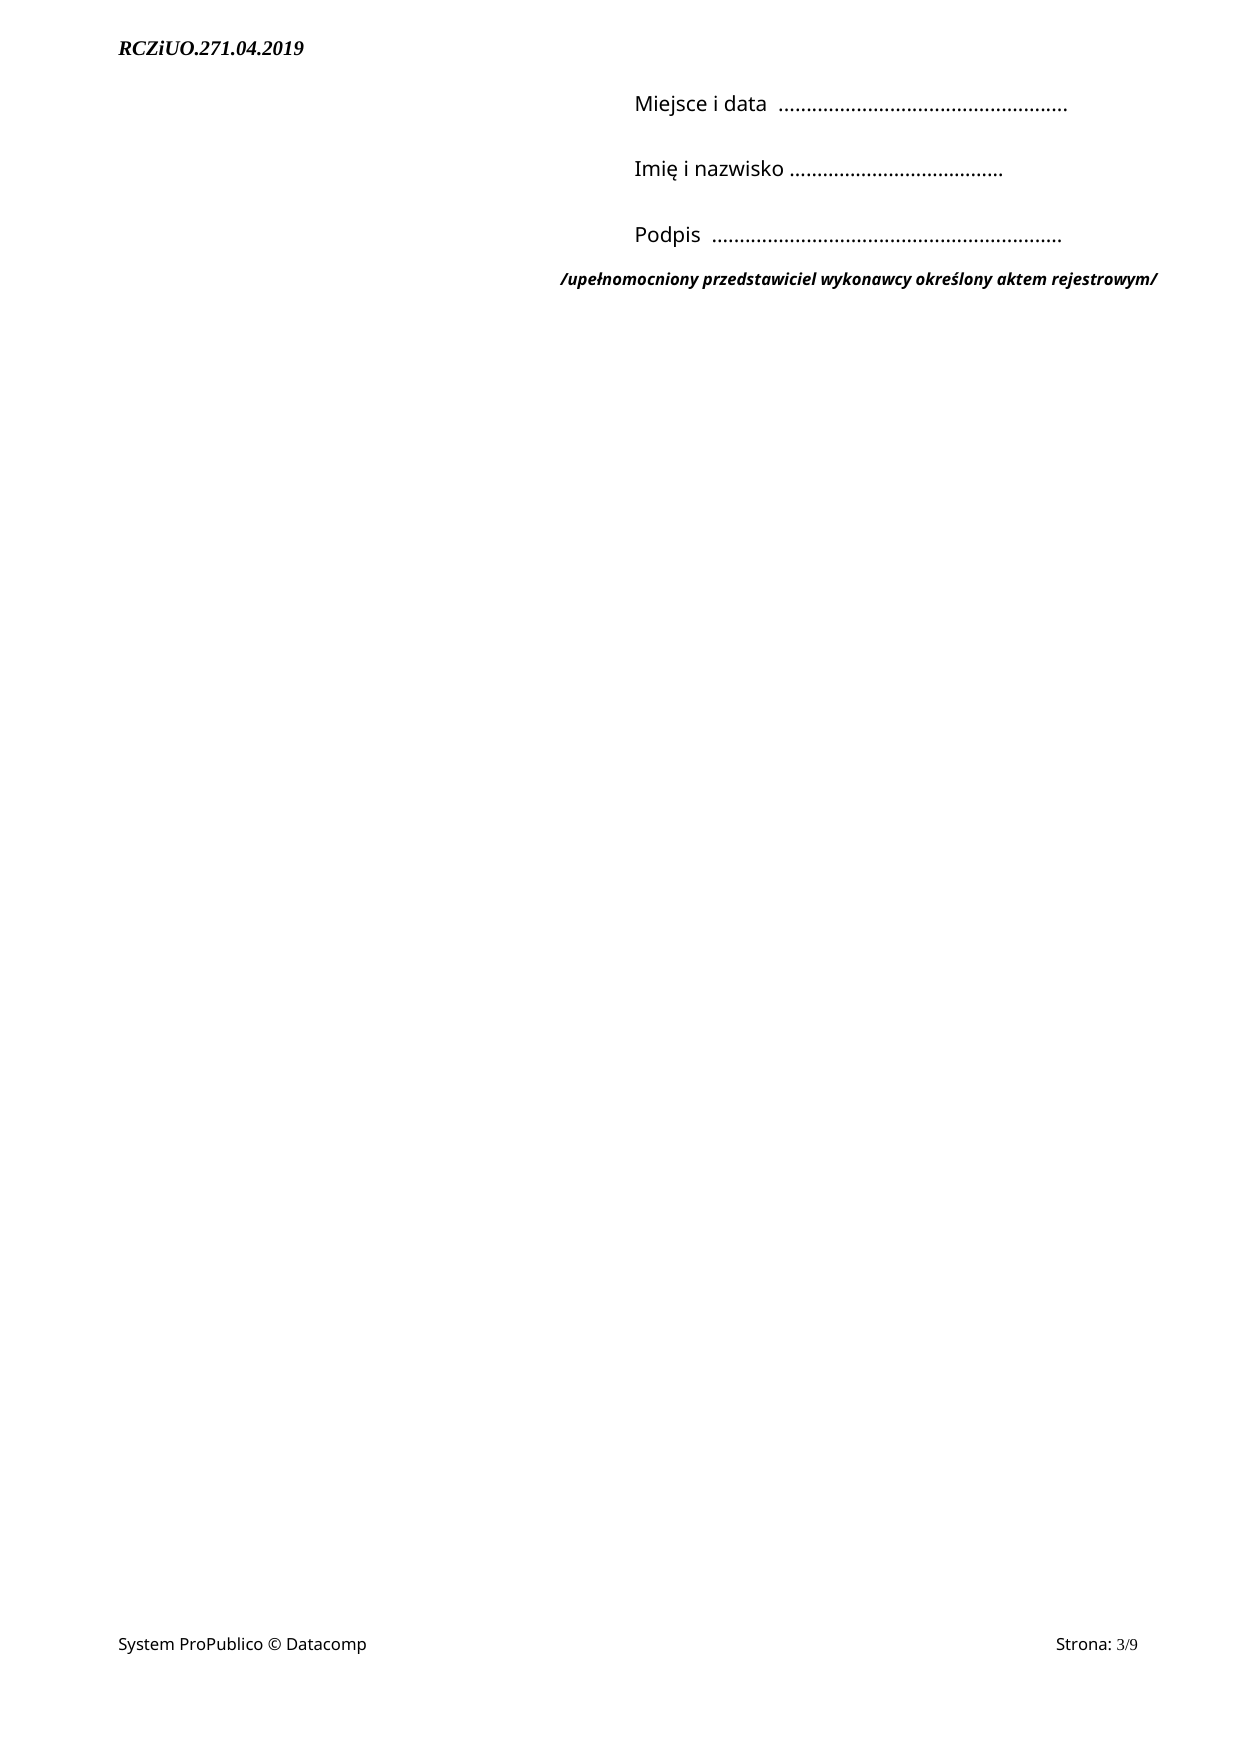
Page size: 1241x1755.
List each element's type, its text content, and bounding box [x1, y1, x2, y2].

text Miejsce i data .................................................... [118, 89, 1181, 117]
text Podpis ............................................................... [118, 221, 1181, 249]
subtitle /upełnomocniony przedstawiciel wykonawcy określony aktem rejestrowym/ [174, 268, 1181, 290]
text Imię i nazwisko ………………………………… [561, 154, 1181, 183]
